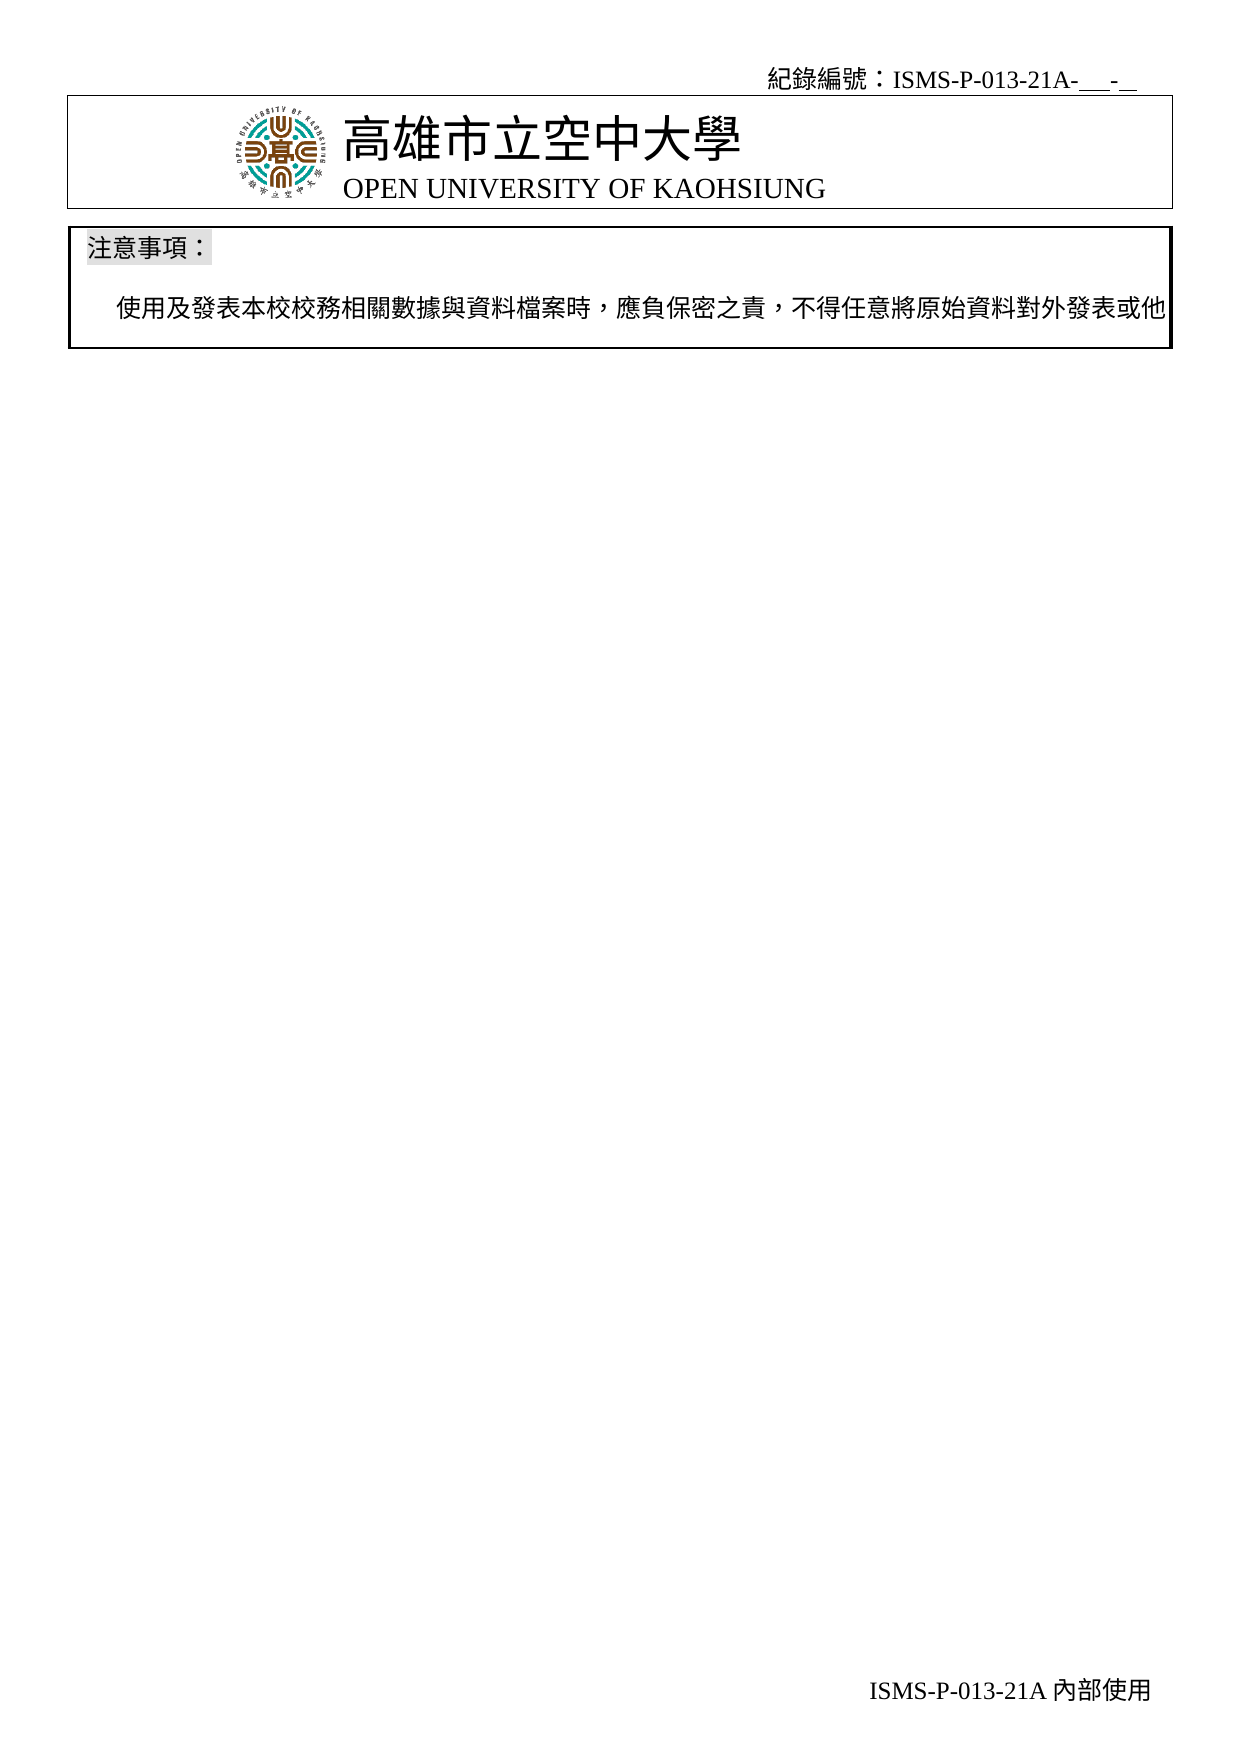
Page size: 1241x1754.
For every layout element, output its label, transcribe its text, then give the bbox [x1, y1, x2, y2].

table_cell 注意事項： 使用及發表本校校務相關數據與資料檔案時，應負保密之責，不得任意將原始資料對外發表或他用，亦不得因任何理由侵犯個人隱私權，如因而致生損害於他人者，應負法律責任，離職後亦同。 [71, 228, 1169, 347]
